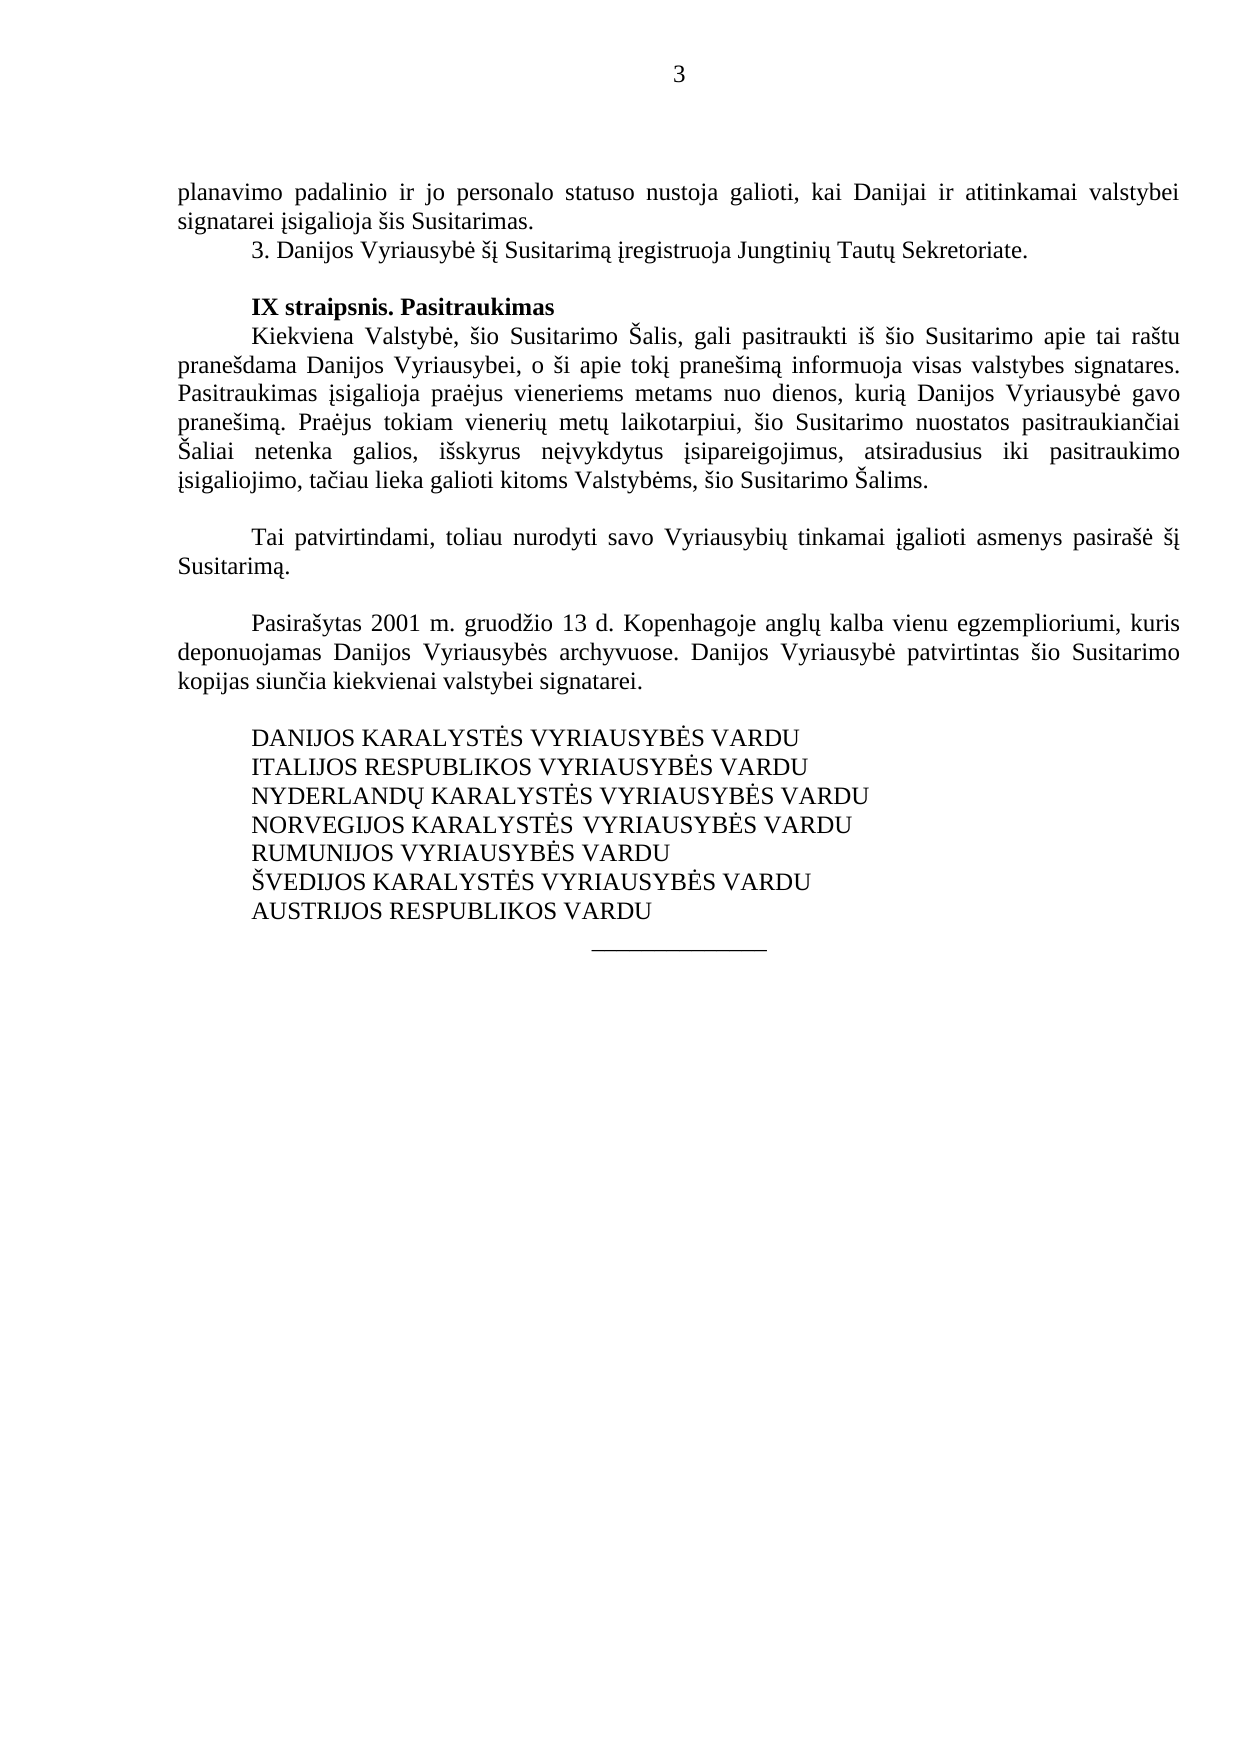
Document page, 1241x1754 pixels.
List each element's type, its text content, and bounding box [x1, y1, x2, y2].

text NYDERLANDŲ KARALYSTĖS VYRIAUSYBĖS VARDU [177, 781, 1181, 810]
text ITALIJOS RESPUBLIKOS VYRIAUSYBĖS VARDU [177, 752, 1181, 781]
text RUMUNIJOS VYRIAUSYBĖS VARDU [177, 838, 1181, 867]
text IX straipsnis. Pasitraukimas [177, 292, 1181, 321]
text Kiekviena Valstybė, šio Susitarimo Šalis, gali pasitraukti iš šio Susitarimo apie tai raštu pranešdama Danijos Vyriausybei, o ši apie tokį pranešimą informuoja visas valstybes signatares. Pasitraukimas įsigalioja praėjus vieneriems metams nuo dienos, kurią Danijos Vyriausybė gavo pranešimą. Praėjus tokiam vienerių metų laikotarpiui, šio Susitarimo nuostatos pasitraukiančiai Šaliai netenka galios, išskyrus neįvykdytus įsipareigojimus, atsiradusius iki pasitraukimo įsigaliojimo, tačiau lieka galioti kitoms Valstybėms, šio Susitarimo Šalims. [177, 321, 1181, 493]
text planavimo padalinio ir jo personalo statuso nustoja galioti, kai Danijai ir atitinkamai valstybei signatarei įsigalioja šis Susitarimas. [177, 177, 1181, 235]
text ______________ [177, 925, 1181, 953]
text Pasirašytas 2001 m. gruodžio 13 d. Kopenhagoje anglų kalba vienu egzemplioriumi, kuris deponuojamas Danijos Vyriausybės archyvuose. Danijos Vyriausybė patvirtintas šio Susitarimo kopijas siunčia kiekvienai valstybei signatarei. [177, 608, 1181, 695]
text ŠVEDIJOS KARALYSTĖS VYRIAUSYBĖS VARDU [177, 867, 1181, 896]
text Tai patvirtindami, toliau nurodyti savo Vyriausybių tinkamai įgalioti asmenys pasirašė šį Susitarimą. [177, 522, 1181, 580]
text AUSTRIJOS RESPUBLIKOS VARDU [177, 896, 1181, 925]
text NORVEGIJOS KARALYSTĖS VYRIAUSYBĖS VARDU [177, 810, 1181, 838]
text 3. Danijos Vyriausybė šį Susitarimą įregistruoja Jungtinių Tautų Sekretoriate. [177, 235, 1181, 263]
text DANIJOS KARALYSTĖS VYRIAUSYBĖS VARDU [177, 723, 1181, 752]
